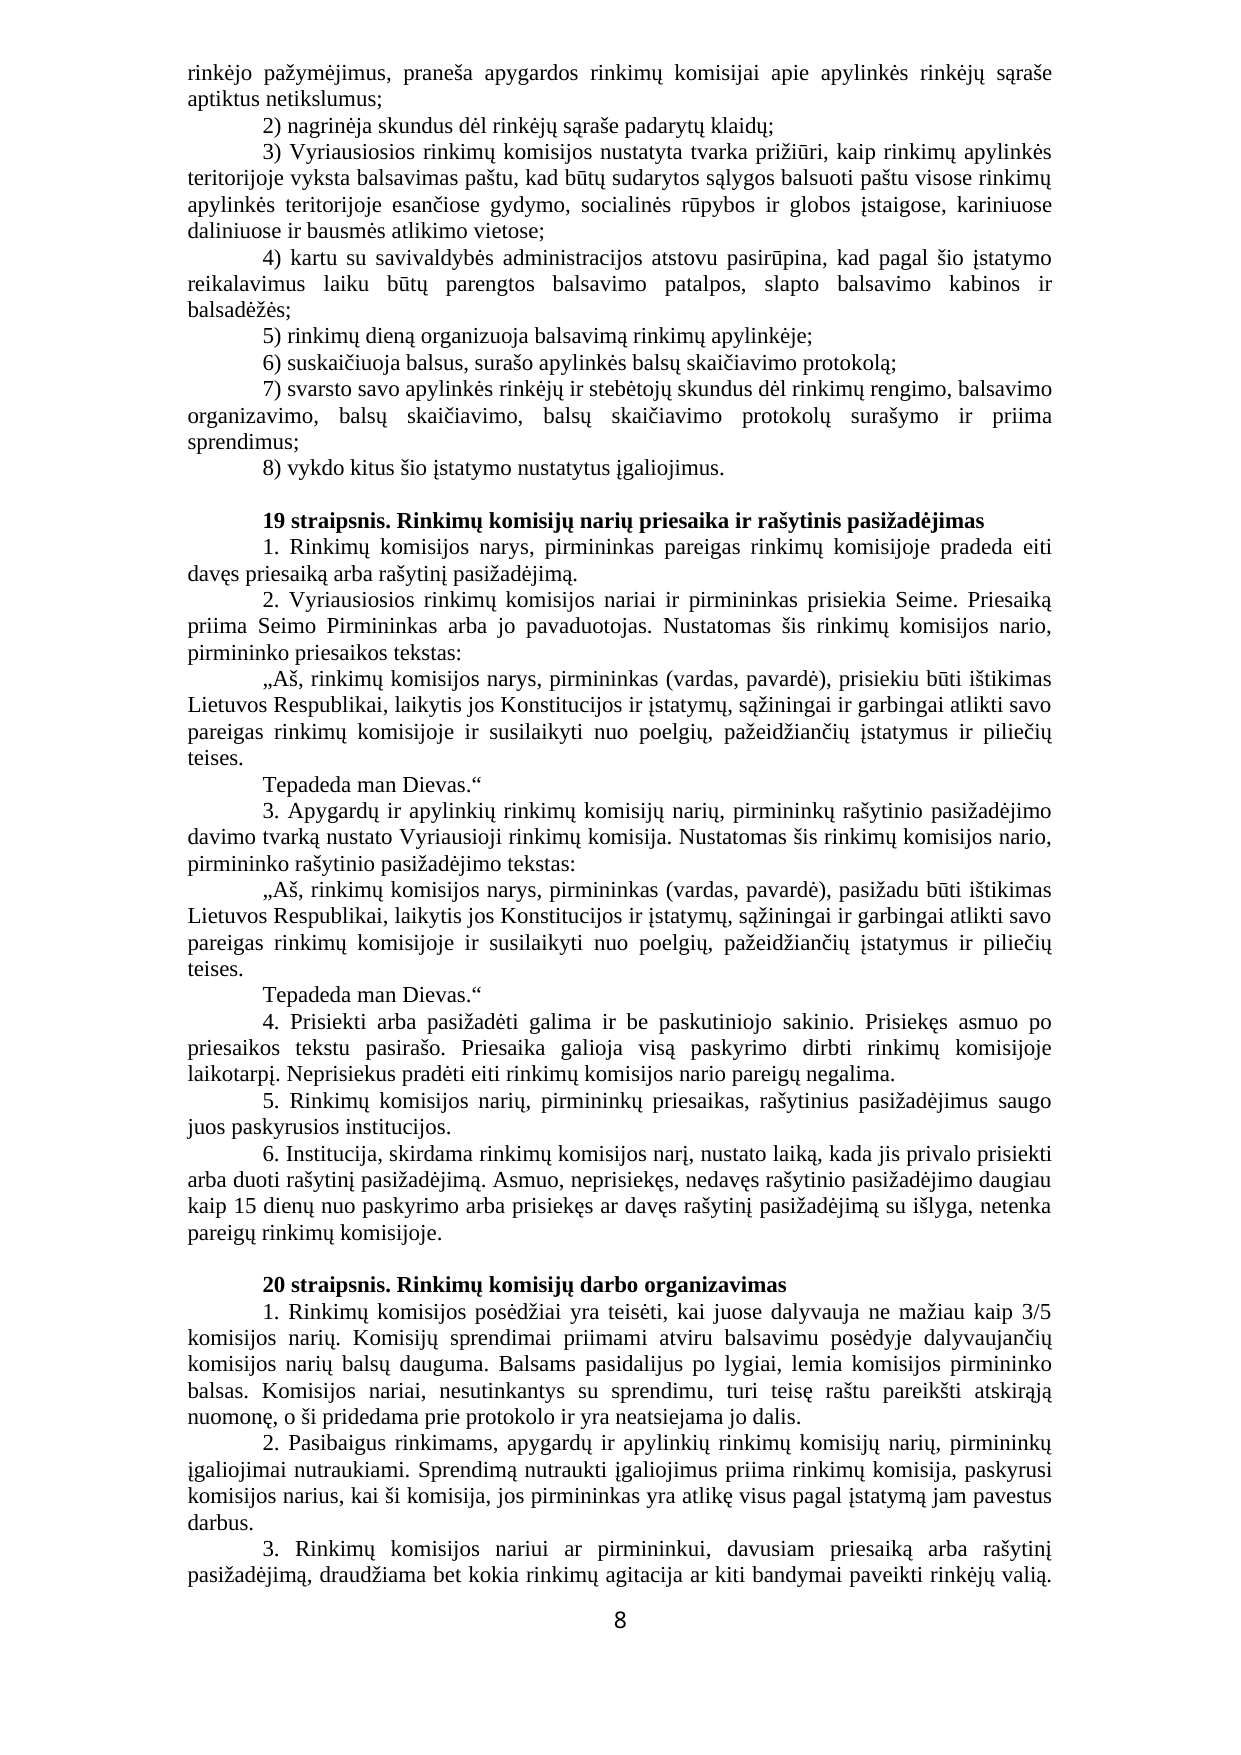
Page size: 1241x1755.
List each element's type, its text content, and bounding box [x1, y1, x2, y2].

text 7) svarsto savo apylinkės rinkėjų ir stebėtojų skundus dėl rinkimų rengimo, balsavimo organizavimo, balsų skaičiavimo, balsų skaičiavimo protokolų surašymo ir priima sprendimus; [187, 375, 1053, 454]
text 2) nagrinėja skundus dėl rinkėjų sąraše padarytų klaidų; [187, 112, 1053, 138]
text 3. Rinkimų komisijos nariui ar pirmininkui, davusiam priesaiką arba rašytinį pasižadėjimą, draudžiama bet kokia rinkimų agitacija ar kiti bandymai paveikti rinkėjų valią. [187, 1535, 1053, 1588]
text 3) Vyriausiosios rinkimų komisijos nustatyta tvarka prižiūri, kaip rinkimų apylinkės teritorijoje vyksta balsavimas paštu, kad būtų sudarytos sąlygos balsuoti paštu visose rinkimų apylinkės teritorijoje esančiose gydymo, socialinės rūpybos ir globos įstaigose, kariniuose daliniuose ir bausmės atlikimo vietose; [187, 138, 1053, 243]
text „Aš, rinkimų komisijos narys, pirmininkas (vardas, pavardė), prisiekiu būti ištikimas Lietuvos Respublikai, laikytis jos Konstitucijos ir įstatymų, sąžiningai ir garbingai atlikti savo pareigas rinkimų komisijoje ir susilaikyti nuo poelgių, pažeidžiančių įstatymus ir piliečių teises. [187, 665, 1053, 771]
text 6. Institucija, skirdama rinkimų komisijos narį, nustato laiką, kada jis privalo prisiekti arba duoti rašytinį pasižadėjimą. Asmuo, neprisiekęs, nedavęs rašytinio pasižadėjimo daugiau kaip 15 dienų nuo paskyrimo arba prisiekęs ar davęs rašytinį pasižadėjimą su išlyga, netenka pareigų rinkimų komisijoje. [187, 1139, 1053, 1245]
subtitle 20 straipsnis. Rinkimų komisijų darbo organizavimas [187, 1271, 1053, 1298]
subtitle 19 straipsnis. Rinkimų komisijų narių priesaika ir rašytinis pasižadėjimas [187, 507, 1053, 533]
text 1. Rinkimų komisijos narys, pirmininkas pareigas rinkimų komisijoje pradeda eiti davęs priesaiką arba rašytinį pasižadėjimą. [187, 533, 1053, 586]
text Tepadeda man Dievas.“ [187, 981, 1053, 1008]
text 2. Pasibaigus rinkimams, apygardų ir apylinkių rinkimų komisijų narių, pirmininkų įgaliojimai nutraukiami. Sprendimą nutraukti įgaliojimus priima rinkimų komisija, paskyrusi komisijos narius, kai ši komisija, jos pirmininkas yra atlikę visus pagal įstatymą jam pavestus darbus. [187, 1429, 1053, 1535]
text rinkėjo pažymėjimus, praneša apygardos rinkimų komisijai apie apylinkės rinkėjų sąraše aptiktus netikslumus; [187, 59, 1053, 112]
text 3. Apygardų ir apylinkių rinkimų komisijų narių, pirmininkų rašytinio pasižadėjimo davimo tvarką nustato Vyriausioji rinkimų komisija. Nustatomas šis rinkimų komisijos nario, pirmininko rašytinio pasižadėjimo tekstas: [187, 797, 1053, 876]
text „Aš, rinkimų komisijos narys, pirmininkas (vardas, pavardė), pasižadu būti ištikimas Lietuvos Respublikai, laikytis jos Konstitucijos ir įstatymų, sąžiningai ir garbingai atlikti savo pareigas rinkimų komisijoje ir susilaikyti nuo poelgių, pažeidžiančių įstatymus ir piliečių teises. [187, 876, 1053, 981]
text 2. Vyriausiosios rinkimų komisijos nariai ir pirmininkas prisiekia Seime. Priesaiką priima Seimo Pirmininkas arba jo pavaduotojas. Nustatomas šis rinkimų komisijos nario, pirmininko priesaikos tekstas: [187, 586, 1053, 665]
text 4) kartu su savivaldybės administracijos atstovu pasirūpina, kad pagal šio įstatymo reikalavimus laiku būtų parengtos balsavimo patalpos, slapto balsavimo kabinos ir balsadėžės; [187, 243, 1053, 323]
text 4. Prisiekti arba pasižadėti galima ir be paskutiniojo sakinio. Prisiekęs asmuo po priesaikos tekstu pasirašo. Priesaika galioja visą paskyrimo dirbti rinkimų komisijoje laikotarpį. Neprisiekus pradėti eiti rinkimų komisijos nario pareigų negalima. [187, 1008, 1053, 1087]
text 1. Rinkimų komisijos posėdžiai yra teisėti, kai juose dalyvauja ne mažiau kaip 3/5 komisijos narių. Komisijų sprendimai priimami atviru balsavimu posėdyje dalyvaujančių komisijos narių balsų dauguma. Balsams pasidalijus po lygiai, lemia komisijos pirmininko balsas. Komisijos nariai, nesutinkantys su sprendimu, turi teisę raštu pareikšti atskirąją nuomonę, o ši pridedama prie protokolo ir yra neatsiejama jo dalis. [187, 1298, 1053, 1429]
text 5) rinkimų dieną organizuoja balsavimą rinkimų apylinkėje; [187, 323, 1053, 349]
text 6) suskaičiuoja balsus, surašo apylinkės balsų skaičiavimo protokolą; [187, 349, 1053, 375]
text 5. Rinkimų komisijos narių, pirmininkų priesaikas, rašytinius pasižadėjimus saugo juos paskyrusios institucijos. [187, 1087, 1053, 1139]
text 8) vykdo kitus šio įstatymo nustatytus įgaliojimus. [187, 454, 1053, 481]
text Tepadeda man Dievas.“ [187, 771, 1053, 797]
